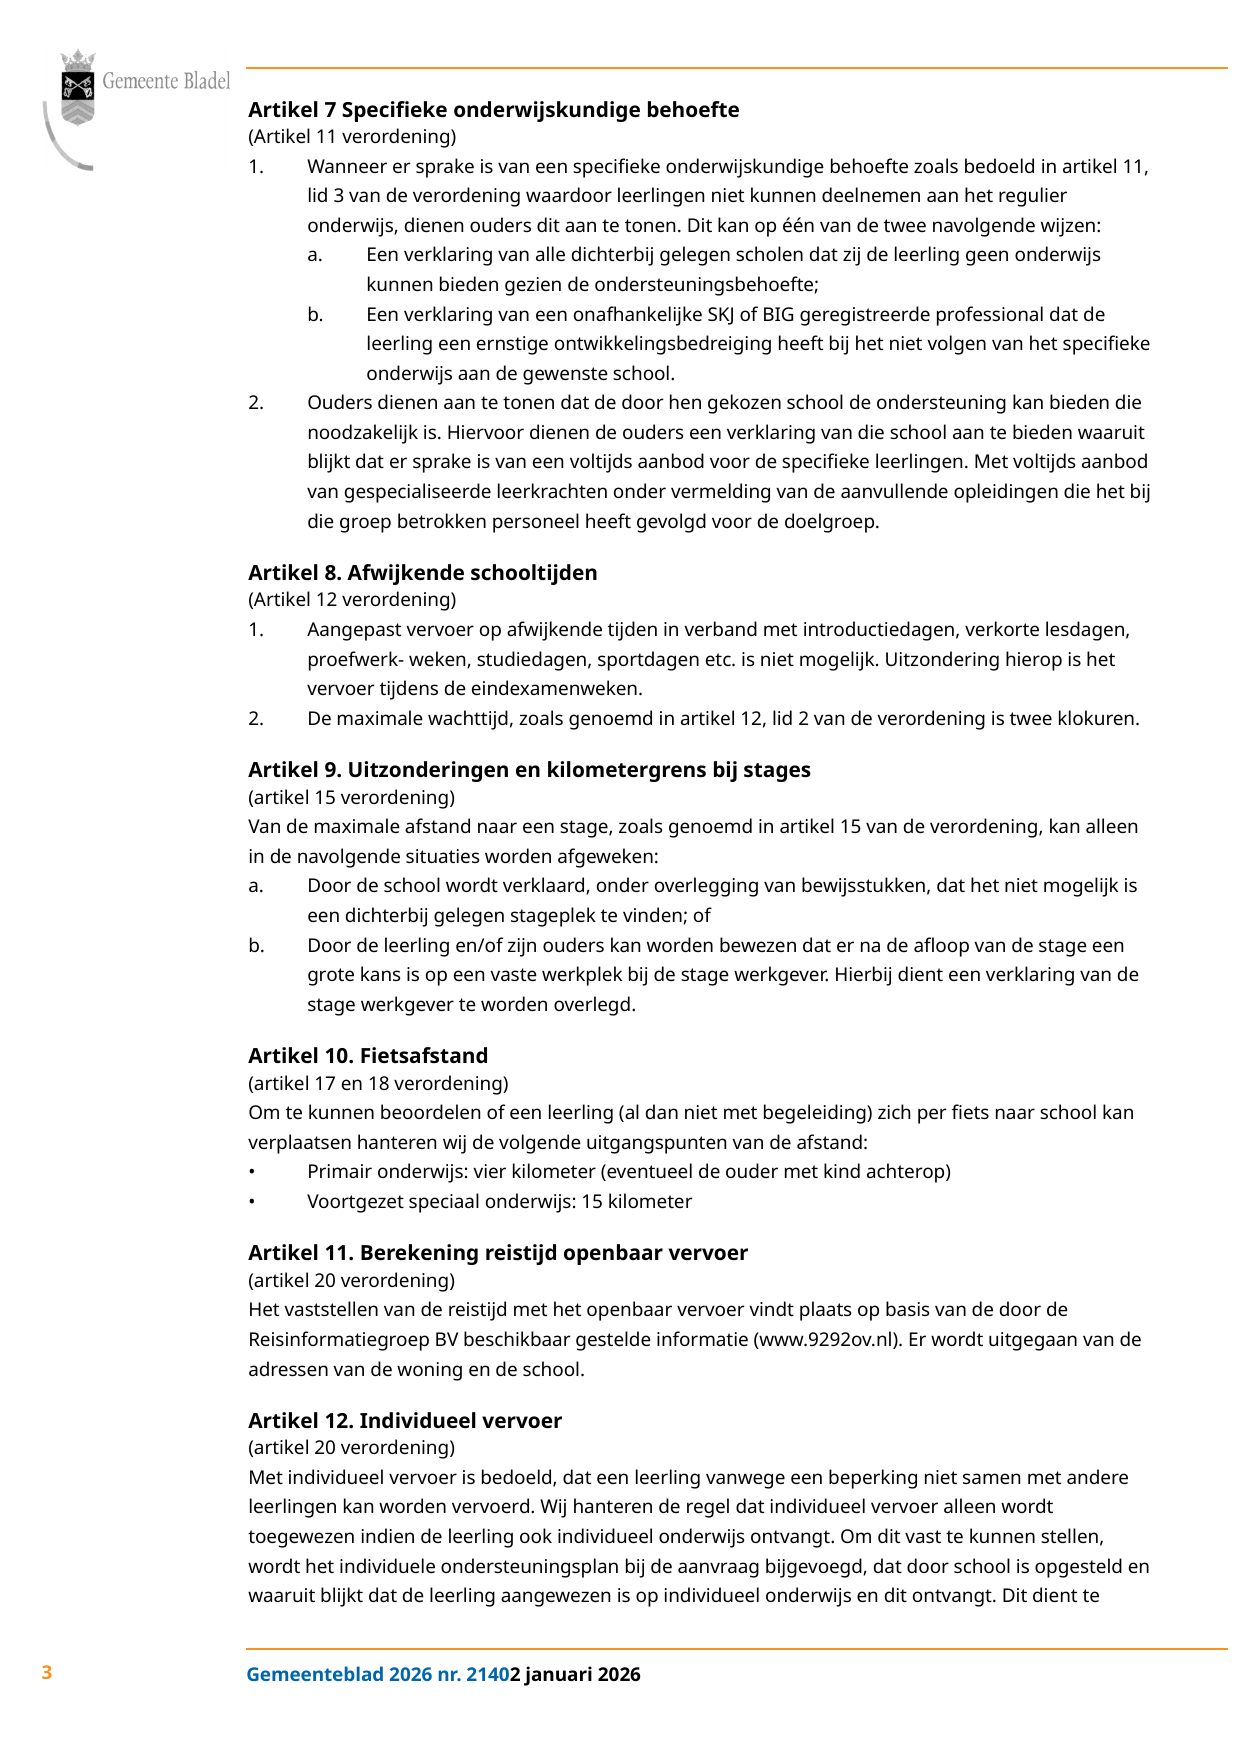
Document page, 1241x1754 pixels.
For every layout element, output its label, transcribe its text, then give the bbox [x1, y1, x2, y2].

text (artikel 17 en 18 verordening) [248, 1070, 1152, 1096]
text Artikel 10. Fietsafstand [248, 1041, 1152, 1070]
list De maximale wachttijd, zoals genoemd in artikel 12, lid 2 van de verordening is twee klokuren. [248, 705, 1152, 731]
list Een verklaring van alle dichterbij gelegen scholen dat zij de leerling geen onderwijs kunnen bieden gezien de ondersteuningsbehoefte; [307, 242, 1152, 297]
list Primair onderwijs: vier kilometer (eventueel de ouder met kind achterop) [248, 1158, 1152, 1184]
text (artikel 15 verordening) [248, 784, 1152, 809]
text (artikel 20 verordening) [248, 1434, 1152, 1460]
list Voortgezet speciaal onderwijs: 15 kilometer [248, 1188, 1152, 1214]
text (Artikel 12 verordening) [248, 587, 1152, 612]
text Artikel 9. Uitzonderingen en kilometergrens bij stages [248, 755, 1152, 784]
list Een verklaring van een onafhankelijke SKJ of BIG geregistreerde professional dat de leerling een ernstige ontwikkelingsbedreiging heeft bij het niet volgen van het specifieke onderwijs aan de gewenste school. [307, 301, 1152, 386]
text Het vaststellen van de reistijd met het openbaar vervoer vindt plaats op basis van de door de Reisinformatiegroep BV beschikbaar gestelde informatie (www.9292ov.nl). Er wordt uitgegaan van de adressen van de woning en de school. [248, 1297, 1152, 1381]
list Ouders dienen aan te tonen dat de door hen gekozen school de ondersteuning kan bieden die noodzakelijk is. Hiervoor dienen de ouders een verklaring van die school aan te bieden waaruit blijkt dat er sprake is van een voltijds aanbod voor de specifieke leerlingen. Met voltijds aanbod van gespecialiseerde leerkrachten onder vermelding van de aanvullende opleidingen die het bij die groep betrokken personeel heeft gevolgd voor de doelgroep. [248, 389, 1152, 533]
list Door de leerling en/of zijn ouders kan worden bewezen dat er na de afloop van de stage een grote kans is op een vaste werkplek bij de stage werkgever. Hierbij dient een verklaring van de stage werkgever te worden overlegd. [248, 932, 1152, 1017]
text (artikel 20 verordening) [248, 1267, 1152, 1293]
text Met individueel vervoer is bedoeld, dat een leerling vanwege een beperking niet samen met andere leerlingen kan worden vervoerd. Wij hanteren de regel dat individueel vervoer alleen wordt toegewezen indien de leerling ook individueel onderwijs ontvangt. Om dit vast te kunnen stellen, wordt het individuele ondersteuningsplan bij de aanvraag bijgevoegd, dat door school is opgesteld en waaruit blijkt dat de leerling aangewezen is op individueel onderwijs en dit ontvangt. Dit dient te [248, 1464, 1152, 1608]
picture [41, 47, 231, 172]
text (Artikel 11 verordening) [248, 123, 1152, 149]
text Artikel 11. Berekening reistijd openbaar vervoer [248, 1238, 1152, 1267]
list Wanneer er sprake is van een specifieke onderwijskundige behoefte zoals bedoeld in artikel 11, lid 3 van de verordening waardoor leerlingen niet kunnen deelnemen aan het regulier onderwijs, dienen ouders dit aan te tonen. Dit kan op één van de twee navolgende wijzen: [248, 153, 1152, 238]
list Door de school wordt verklaard, onder overlegging van bewijsstukken, dat het niet mogelijk is een dichterbij gelegen stageplek te vinden; of [248, 873, 1152, 928]
text Van de maximale afstand naar een stage, zoals genoemd in artikel 15 van de verordening, kan alleen in de navolgende situaties worden afgeweken: [248, 813, 1152, 869]
list Aangepast vervoer op afwijkende tijden in verband met introductiedagen, verkorte lesdagen, proefwerk- weken, studiedagen, sportdagen etc. is niet mogelijk. Uitzondering hierop is het vervoer tijdens de eindexamenweken. [248, 616, 1152, 701]
text Artikel 8. Afwijkende schooltijden [248, 558, 1152, 587]
text Artikel 7 Specifieke onderwijskundige behoefte [248, 95, 1152, 123]
text Artikel 12. Individueel vervoer [248, 1406, 1152, 1434]
text Om te kunnen beoordelen of een leerling (al dan niet met begeleiding) zich per fiets naar school kan verplaatsen hanteren wij de volgende uitgangspunten van de afstand: [248, 1099, 1152, 1155]
